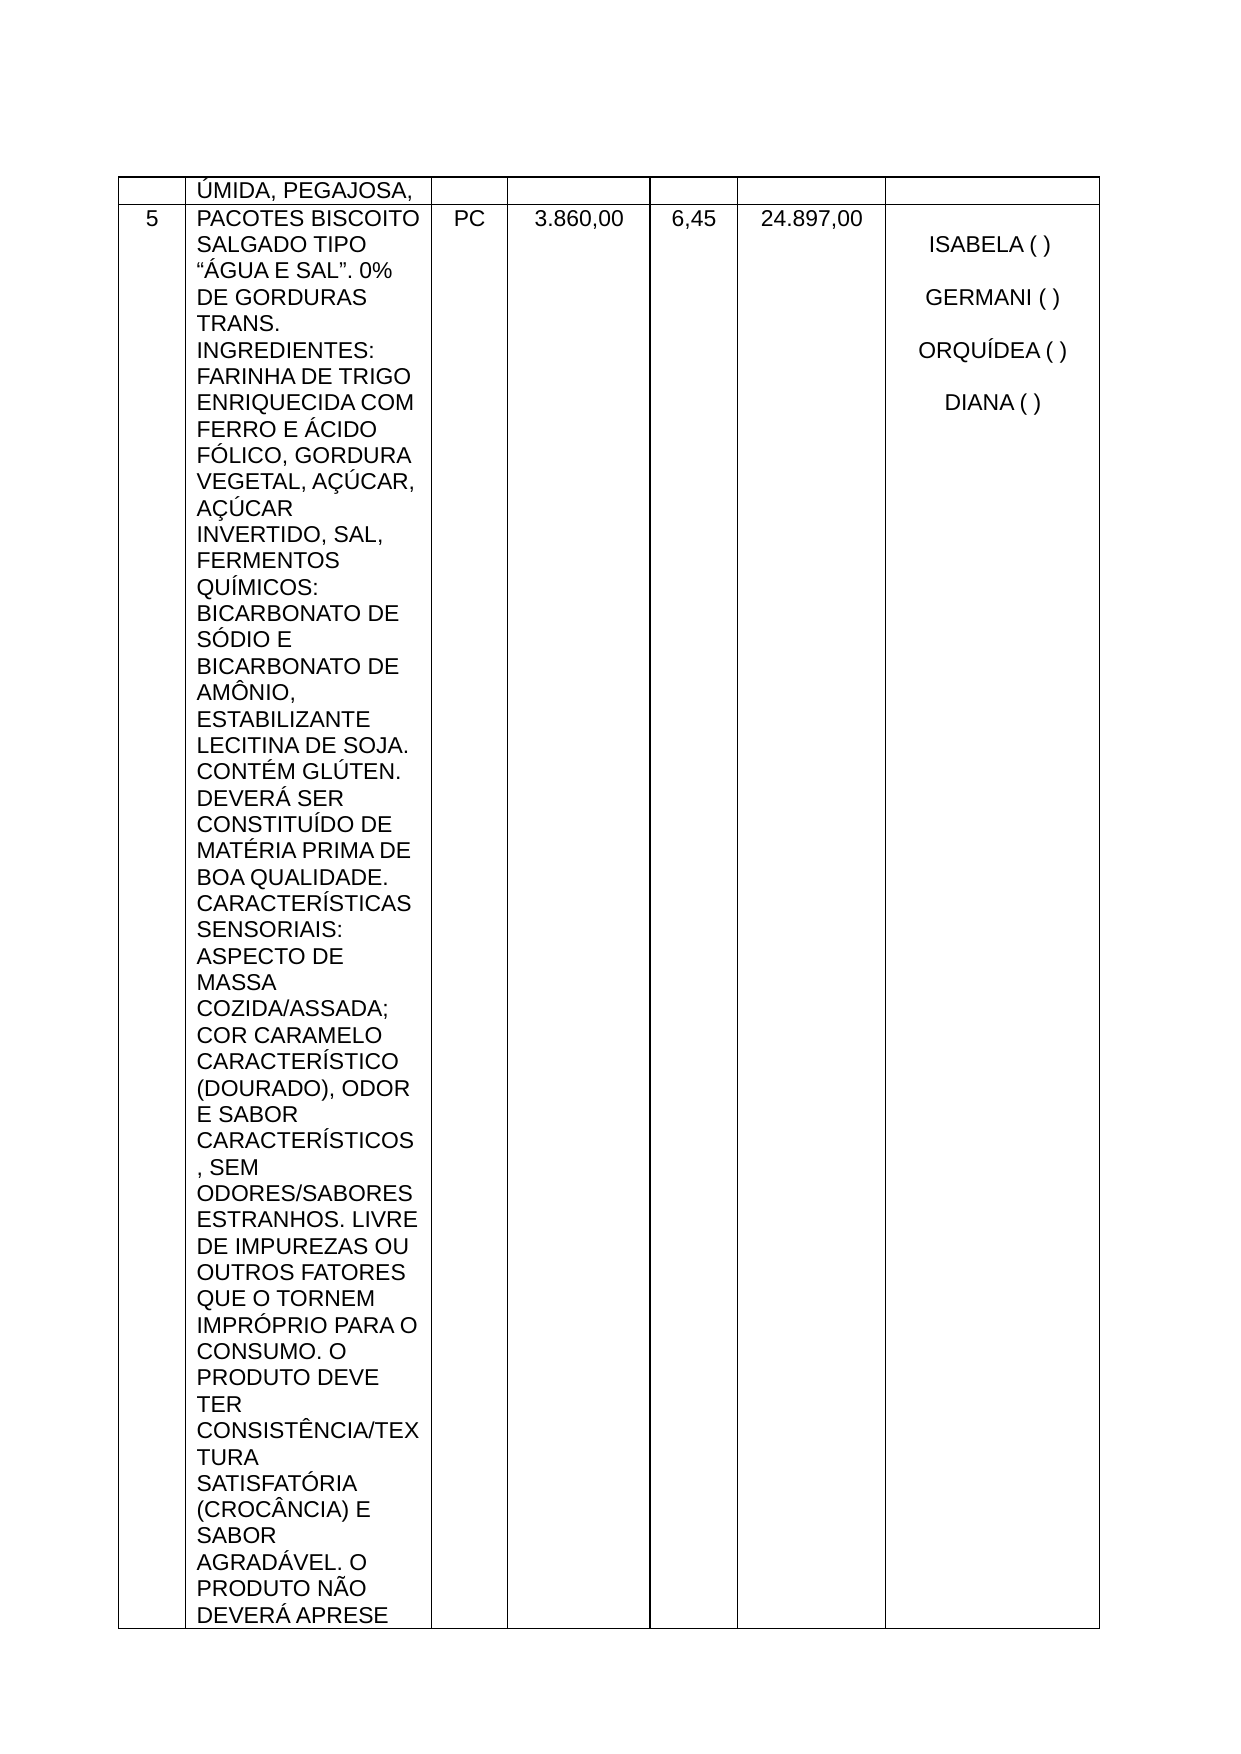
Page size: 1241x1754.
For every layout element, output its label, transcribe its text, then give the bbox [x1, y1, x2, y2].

table_cell 3.860,00 [508, 205, 649, 1628]
table_cell [508, 178, 649, 204]
table_cell ISABELA ( ) GERMANI ( ) ORQUÍDEA ( ) DIANA ( ) [886, 205, 1099, 1628]
table_cell [886, 178, 1099, 204]
table_cell [119, 178, 185, 204]
table_cell PC [432, 205, 507, 1628]
table_cell 5 [119, 205, 185, 1628]
table_cell Pacotes Biscoito salgado tipo “água e sal”. 0% de gorduras trans. Ingredientes: farinha de trigo enriquecida com ferro e ácido fólico, gordura vegetal, açúcar, açúcar invertido, sal, fermentos químicos: bicarbonato de sódio e bicarbonato de amônio, estabilizante lecitina de soja. Contém glúten. Deverá ser constituído de matéria prima de boa qualidade. Características sensoriais: aspecto de massa cozida/assada; cor caramelo característico (dourado), odor e sabor característicos, sem odores/sabores estranhos. Livre de impurezas ou outros fatores que o tornem impróprio para o consumo. O produto deve ter consistência/textura satisfatória (crocância) e sabor agradável. O produto não deverá aprese [186, 205, 431, 1628]
table_cell 24.897,00 [738, 205, 885, 1628]
table_cell [738, 178, 885, 204]
table_cell 6,45 [651, 205, 737, 1628]
table_cell úmida, pegajosa, [186, 178, 431, 204]
table_cell [432, 178, 507, 204]
table_cell [651, 178, 737, 204]
